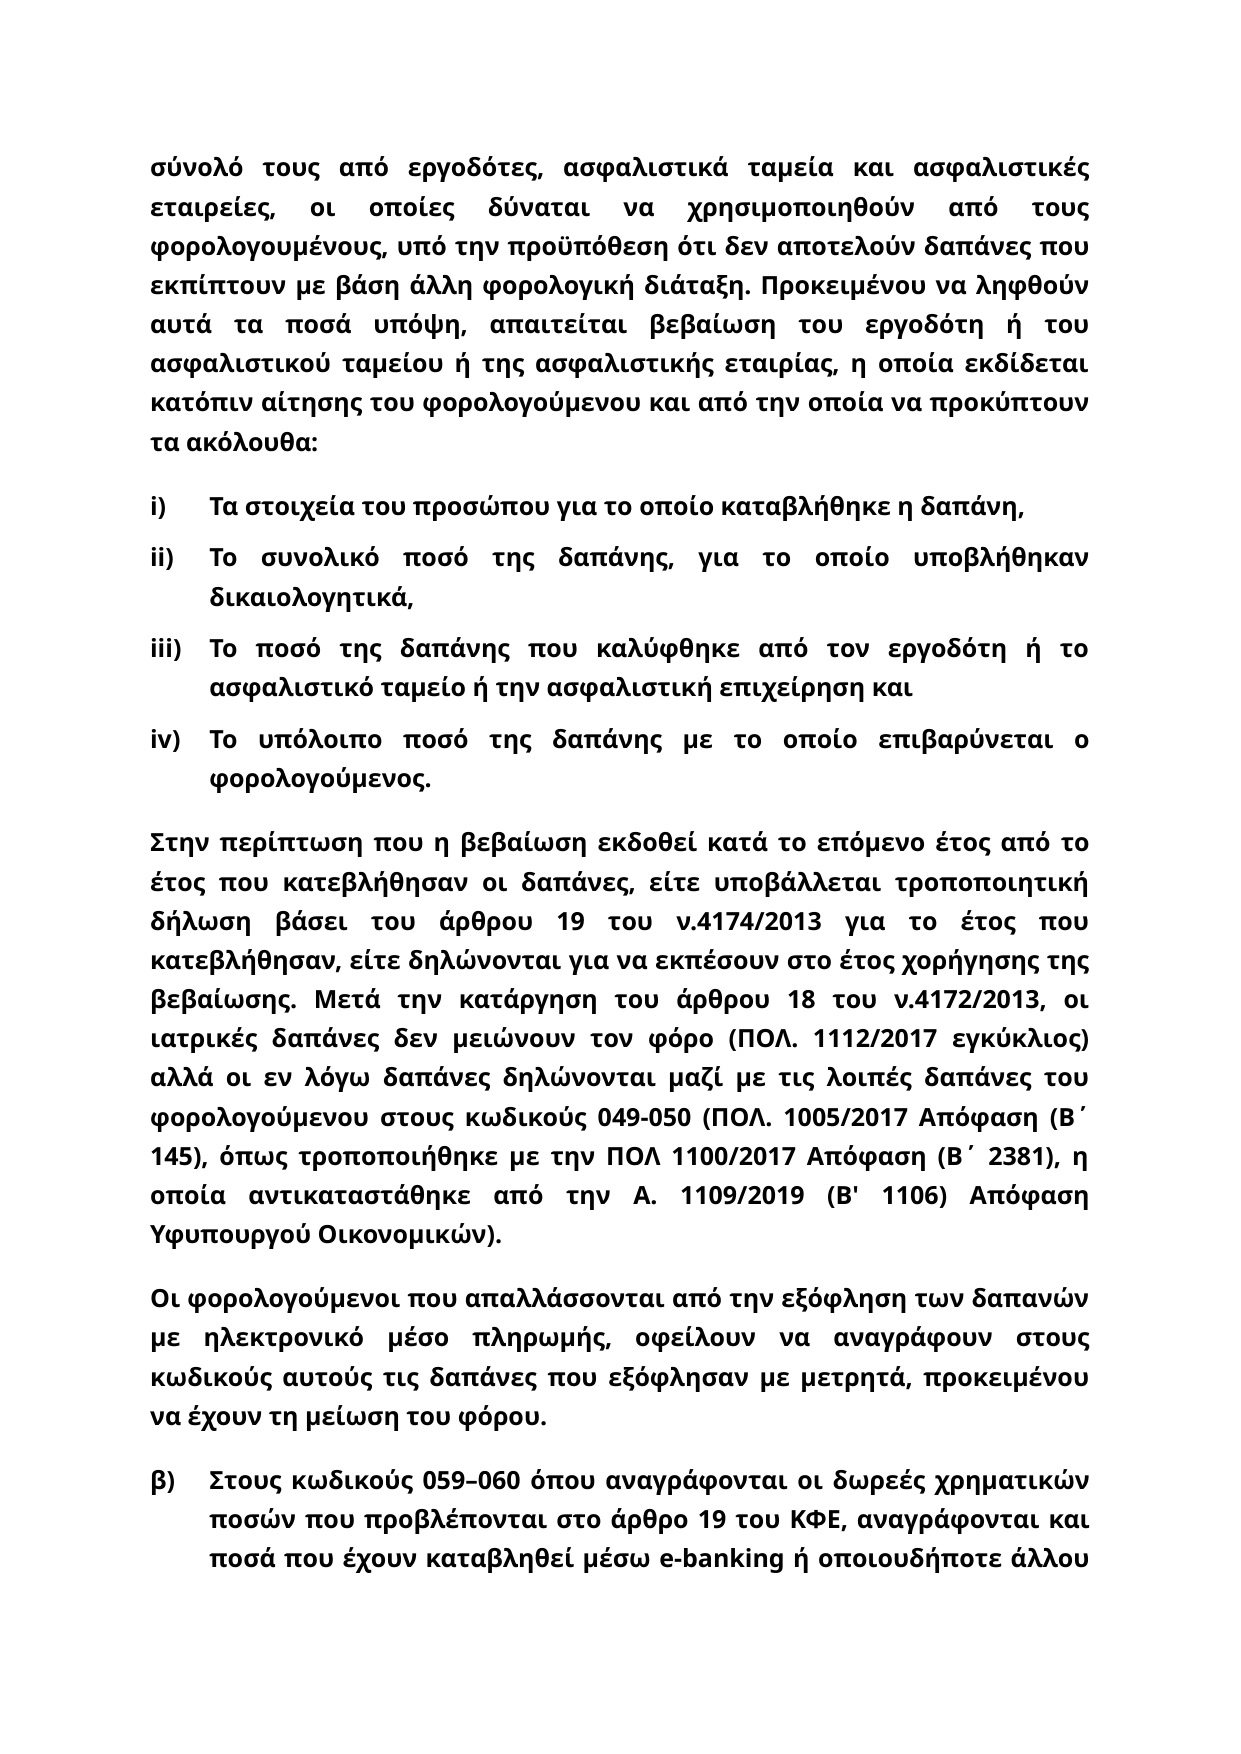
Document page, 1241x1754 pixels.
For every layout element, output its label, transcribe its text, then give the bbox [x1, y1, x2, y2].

list i) Τα στοιχεία του προσώπου για το οποίο καταβλήθηκε η δαπάνη, [150, 488, 1090, 522]
text σύνολό τους από εργοδότες, ασφαλιστικά ταμεία και ασφαλιστικές εταιρείες, οι οποίες δύναται να χρησιμοποιηθούν από τους φορολογουμένους, υπό την προϋπόθεση ότι δεν αποτελούν δαπάνες που εκπίπτουν με βάση άλλη φορολογική διάταξη. Προκειμένου να ληφθούν αυτά τα ποσά υπόψη, απαιτείται βεβαίωση του εργοδότη ή του ασφαλιστικού ταμείου ή της ασφαλιστικής εταιρίας, η οποία εκδίδεται κατόπιν αίτησης του φορολογούμενου και από την οποία να προκύπτουν τα ακόλουθα: [150, 150, 1090, 458]
list iv) Το υπόλοιπο ποσό της δαπάνης με το οποίο επιβαρύνεται ο φορολογούμενος. [150, 722, 1090, 795]
list iii) Το ποσό της δαπάνης που καλύφθηκε από τον εργοδότη ή το ασφαλιστικό ταμείο ή την ασφαλιστική επιχείρηση και [150, 631, 1090, 704]
list β) Στους κωδικούς 059–060 όπου αναγράφονται οι δωρεές χρηματικών ποσών που προβλέπονται στο άρθρο 19 του ΚΦΕ, αναγράφονται και ποσά που έχουν καταβληθεί μέσω e-banking ή οποιουδήποτε άλλου [150, 1462, 1090, 1575]
list ii) Το συνολικό ποσό της δαπάνης, για το οποίο υποβλήθηκαν δικαιολογητικά, [150, 540, 1090, 613]
text Οι φορολογούμενοι που απαλλάσσονται από την εξόφληση των δαπανών με ηλεκτρονικό μέσο πληρωμής, οφείλουν να αναγράφουν στους κωδικούς αυτούς τις δαπάνες που εξόφλησαν με μετρητά, προκειμένου να έχουν τη μείωση του φόρου. [150, 1281, 1090, 1432]
text Στην περίπτωση που η βεβαίωση εκδοθεί κατά το επόμενο έτος από το έτος που κατεβλήθησαν οι δαπάνες, είτε υποβάλλεται τροποποιητική δήλωση βάσει του άρθρου 19 του ν.4174/2013 για το έτος που κατεβλήθησαν, είτε δηλώνονται για να εκπέσουν στο έτος χορήγησης της βεβαίωσης. Μετά την κατάργηση του άρθρου 18 του ν.4172/2013, οι ιατρικές δαπάνες δεν μειώνουν τον φόρο (ΠΟΛ. 1112/2017 εγκύκλιος) αλλά οι εν λόγω δαπάνες δηλώνονται μαζί με τις λοιπές δαπάνες του φορολογούμενου στους κωδικούς 049-050 (ΠΟΛ. 1005/2017 Απόφαση (Β΄ 145), όπως τροποποιήθηκε με την ΠΟΛ 1100/2017 Απόφαση (Β΄ 2381), η οποία αντικαταστάθηκε από την Α. 1109/2019 (Β' 1106) Απόφαση Υφυπουργού Οικονομικών). [150, 825, 1090, 1251]
